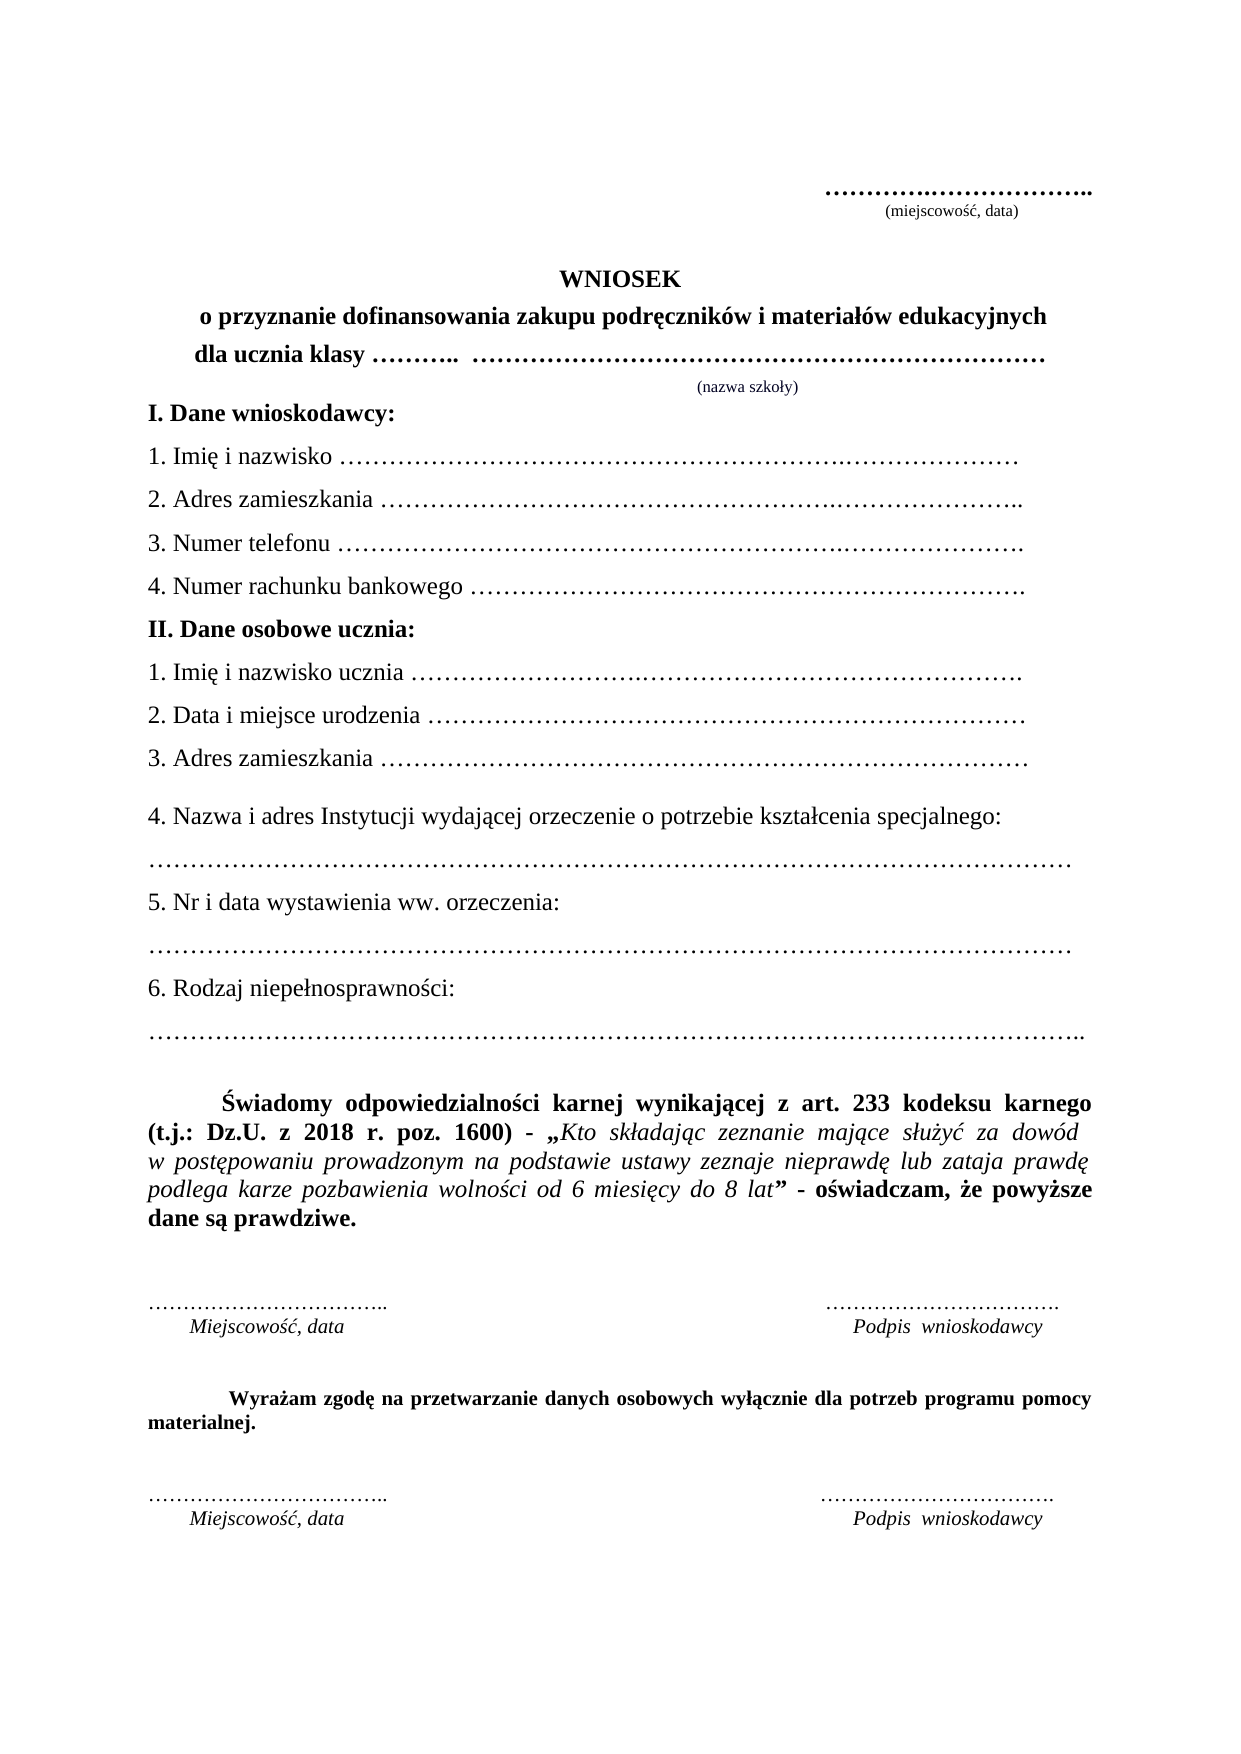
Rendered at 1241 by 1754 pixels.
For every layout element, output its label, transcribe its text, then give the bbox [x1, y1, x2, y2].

text WNIOSEK o przyznanie dofinansowania zakupu podręczników i materiałów edukacyjnych [148, 257, 1093, 332]
text 3. Adres zamieszkania …………………………………………………………………… [148, 743, 1093, 772]
text II. Dane osobowe ucznia: [148, 614, 1093, 643]
text Świadomy odpowiedzialności karnej wynikającej z art. 233 kodeksu karnego (t.j.: Dz.U. z 2018 r. poz. 1600) - „Kto składając zeznanie mające służyć za dowód w postępowaniu prowadzonym na podstawie ustawy zeznaje nieprawdę lub zataja prawdę podlega karze pozbawienia wolności od 6 miesięcy do 8 lat” - oświadczam, że powyższe dane są prawdziwe. [148, 1088, 1093, 1232]
text 1. Imię i nazwisko ucznia ……………………….………………………………………. [148, 657, 1093, 686]
text 5. Nr i data wystawienia ww. orzeczenia: [148, 887, 1093, 916]
text ………………………………………………………………………………………………… [148, 930, 1093, 959]
text 1. Imię i nazwisko …………………………………………………….………………… [148, 441, 1093, 470]
text 4. Numer rachunku bankowego …………………………………………………………. [148, 571, 1093, 599]
text 2. Data i miejsce urodzenia ……………………………………………………………… [148, 700, 1093, 729]
text 2. Adres zamieszkania ……………………………………………….………………….. [148, 484, 1093, 513]
text (nazwa szkoły) [148, 369, 1093, 398]
text 6. Rodzaj niepełnosprawności: [148, 973, 1093, 1002]
text Miejscowość, data Podpis wnioskodawcy [148, 1506, 1093, 1530]
text dla ucznia klasy ……….. …………………………………………………………… [148, 332, 1093, 369]
text ………………………………………………………………………………………………… [148, 844, 1093, 873]
text ………….……………….. [148, 172, 1093, 200]
text ………………………………………………………………………………………………….. [148, 1016, 1093, 1045]
text 3. Numer telefonu …………………………………………………….…………………. [148, 528, 1093, 556]
text Miejscowość, data Podpis wnioskodawcy [148, 1314, 1093, 1338]
text Wyrażam zgodę na przetwarzanie danych osobowych wyłącznie dla potrzeb programu pomocy materialnej. [148, 1386, 1093, 1434]
text (miejscowość, data) [811, 200, 1093, 219]
text …………………………….. ……………………………. [148, 1289, 1093, 1314]
text I. Dane wnioskodawcy: [148, 398, 1093, 427]
text 4. Nazwa i adres Instytucji wydającej orzeczenie o potrzebie kształcenia specjalnego: [148, 801, 1093, 829]
text …………………………….. ……………………………. [148, 1482, 1093, 1506]
